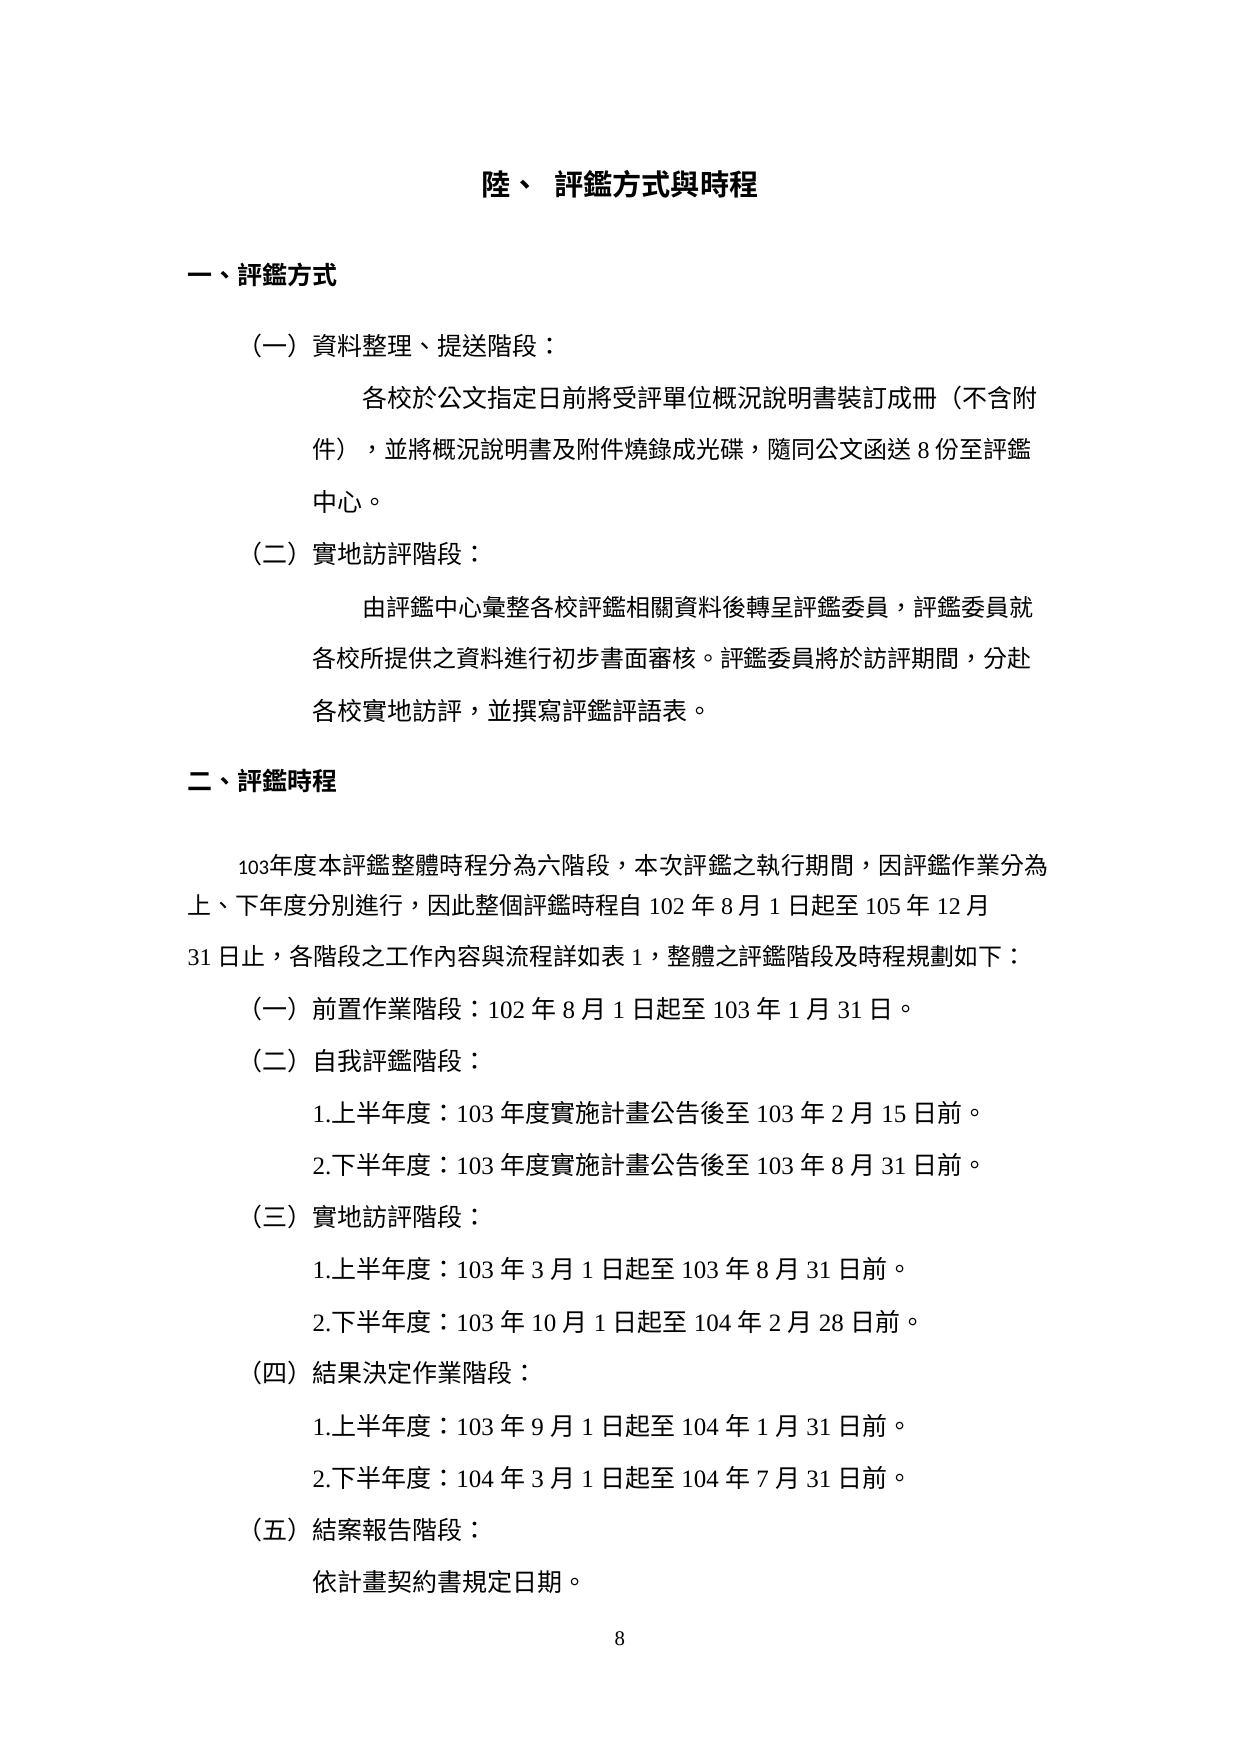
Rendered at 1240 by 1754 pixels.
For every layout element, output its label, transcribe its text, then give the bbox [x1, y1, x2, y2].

text （二）自我評鑑階段： [237, 1046, 1089, 1076]
list 年度本評鑑整體時程分為六階段，本次評鑑之執行期間，因評鑑作業分為上、下年度分別進行，因此整個評鑑時程自 102 年 8 月 1 日起至 105 年 12 月 [187, 843, 1051, 922]
text （四）結果決定作業階段： [237, 1359, 1089, 1389]
text 1.上半年度：103 年度實施計畫公告後至 103 年 2 月 15 日前。 [312, 1098, 1089, 1129]
text 31 日止，各階段之工作內容與流程詳如表 1，整體之評鑑階段及時程規劃如下： [187, 942, 1089, 971]
text 件），並將概況說明書及附件燒錄成光碟，隨同公文函送 8 份至評鑑 [312, 436, 1089, 465]
text 2.下半年度：103 年度實施計畫公告後至 103 年 8 月 31 日前。 [312, 1150, 1089, 1181]
text 8 [150, 1625, 1089, 1649]
text （一）資料整理、提送階段： [237, 331, 1089, 361]
text 二、評鑑時程 [187, 767, 1089, 797]
text 陸、 評鑑方式與時程 [150, 167, 1089, 202]
text 各校於公文指定日前將受評單位概況說明書裝訂成冊（不含附 [362, 383, 1089, 413]
text 1.上半年度：103 年 3 月 1 日起至 103 年 8 月 31 日前。 [312, 1255, 1089, 1285]
text 一、評鑑方式 [187, 260, 1089, 290]
text 各校實地訪評，並撰寫評鑑評語表。 [312, 696, 1089, 726]
text 中心。 [312, 487, 1089, 517]
text （三）實地訪評階段： [237, 1203, 1089, 1233]
text （二）實地訪評階段： [237, 540, 1089, 570]
text 各校所提供之資料進行初步書面審核。評鑑委員將於訪評期間，分赴 [312, 645, 1089, 674]
text 依計畫契約書規定日期。 [312, 1567, 1089, 1597]
text 由評鑑中心彙整各校評鑑相關資料後轉呈評鑑委員，評鑑委員就 [362, 593, 1089, 622]
text （一）前置作業階段：102 年 8 月 1 日起至 103 年 1 月 31 日。 [237, 994, 1089, 1024]
text （五）結案報告階段： [237, 1515, 1089, 1545]
text 2.下半年度：103 年 10 月 1 日起至 104 年 2 月 28 日前。 [312, 1307, 1089, 1337]
text 2.下半年度：104 年 3 月 1 日起至 104 年 7 月 31 日前。 [312, 1463, 1089, 1493]
text 1.上半年度：103 年 9 月 1 日起至 104 年 1 月 31 日前。 [312, 1411, 1089, 1441]
